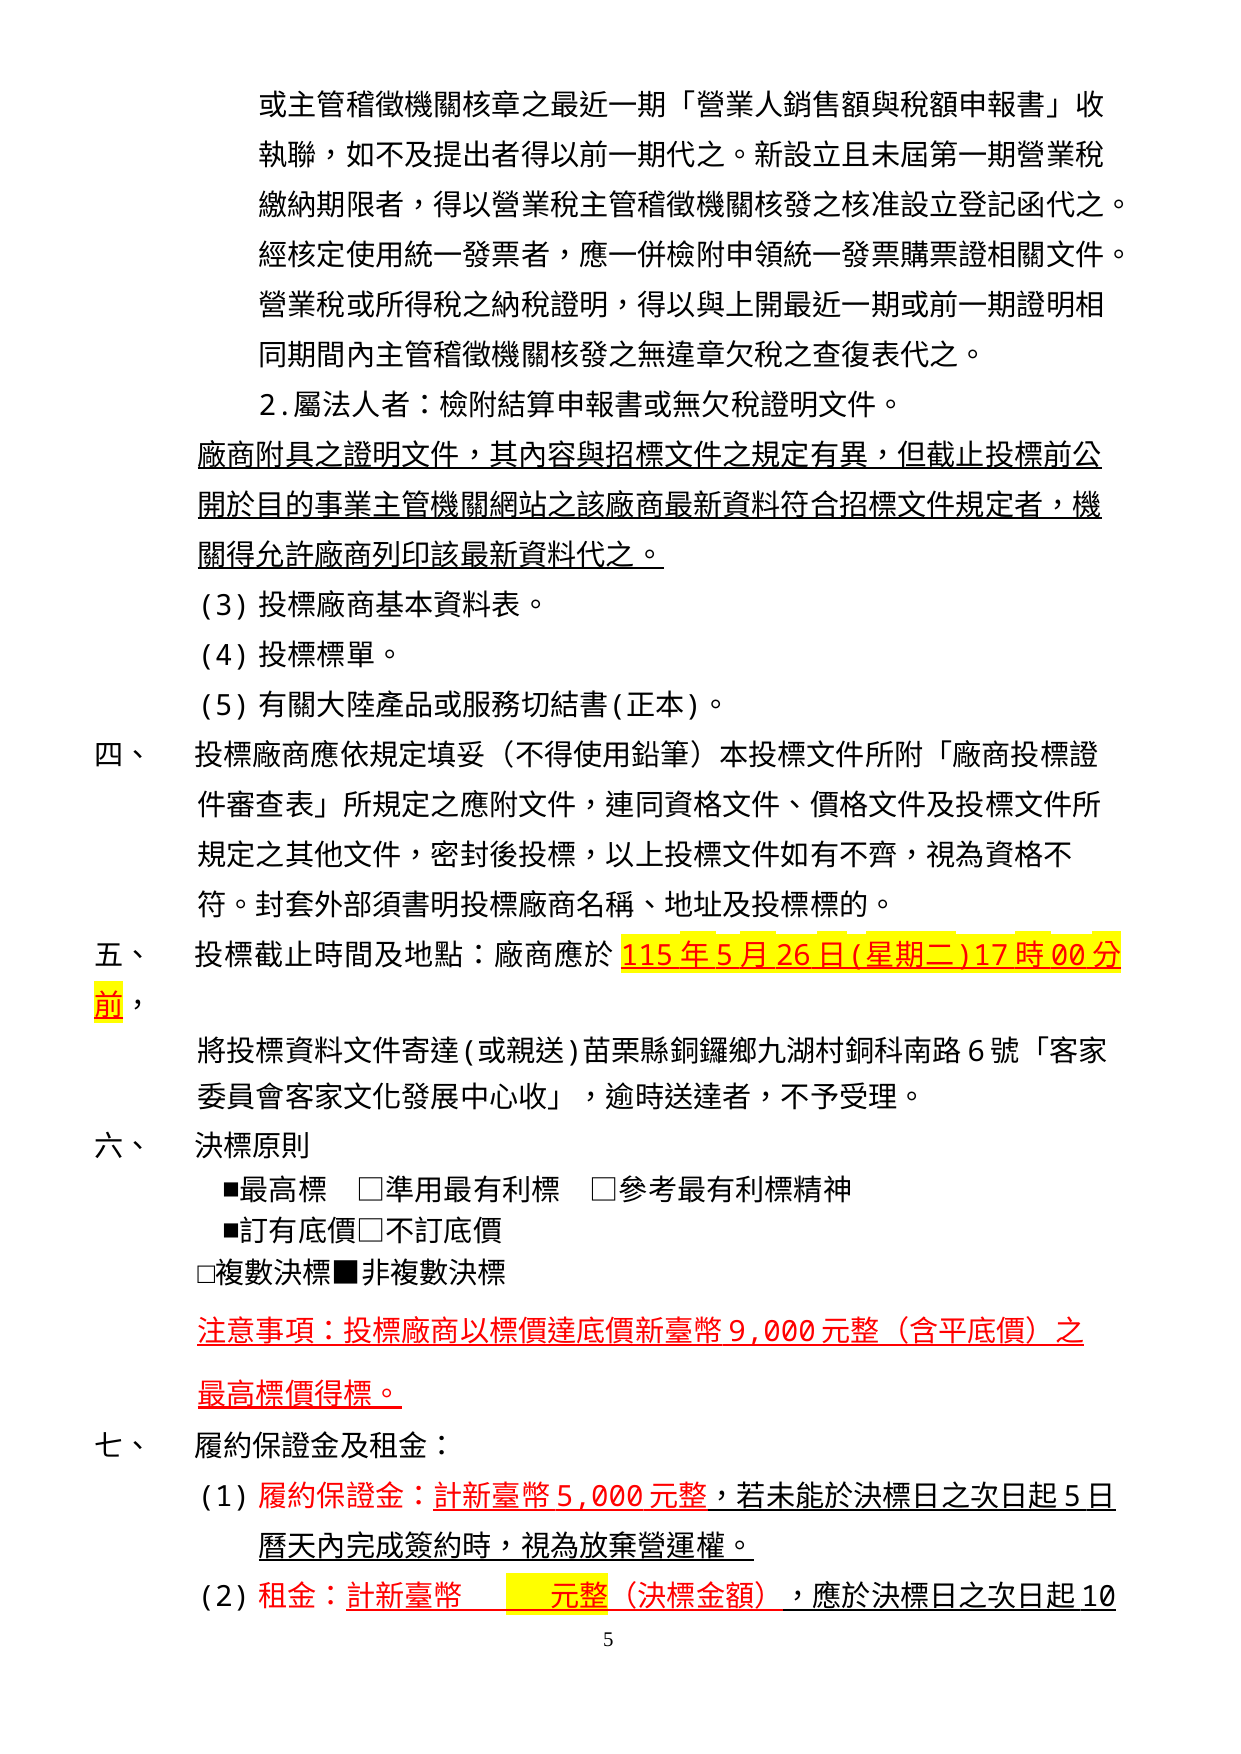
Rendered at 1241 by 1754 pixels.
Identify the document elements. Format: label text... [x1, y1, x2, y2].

text 件審查表」所規定之應附文件，連同資格文件、價格文件及投標文件所 [94, 775, 1122, 825]
text 注意事項：投標廠商以標價達底價新臺幣9,000元整（含平底價）之 [94, 1292, 1122, 1354]
text 符。封套外部須書明投標廠商名稱、地址及投標標的。 [94, 875, 1122, 925]
text 委員會客家文化發展中心收」，逾時送達者，不予受理。 [94, 1071, 1122, 1117]
text 關得允許廠商列印該最新資料代之。 [94, 525, 1122, 575]
text 2.屬法人者：檢附結算申報書或無欠稅證明文件。 [258, 375, 1122, 425]
list 投標標單。 [197, 625, 1122, 675]
text 開於目的事業主管機關網站之該廠商最新資料符合招標文件規定者，機 [94, 475, 1122, 525]
text □複數決標■非複數決標 [89, 1250, 1122, 1292]
text 1.屬公司、合夥、獨資之工商行號者：最近一期「營業稅繳款書」或主管稽徵機關核章之最近一期「營業人銷售額與稅額申報書」收執聯，如不及提出者得以前一期代之。新設立且未屆第一期營業稅繳納期限者，得以營業稅主管稽徵機關核發之核准設立登記函代之。經核定使用統一發票者，應一併檢附申領統一發票購票證相關文件。營業稅或所得稅之納稅證明，得以與上開最近一期或前一期證明相同期間內主管稽徵機關核發之無違章欠稅之查復表代之。 [258, 75, 1122, 375]
list 有關大陸產品或服務切結書(正本)。 [197, 675, 1122, 725]
list 租金：計新臺幣 元整（決標金額），應於決標日之次日起10 [197, 1567, 1122, 1617]
text ■最高標 □準用最有利標 □參考最有利標精神 [64, 1167, 1122, 1208]
list 決標原則 [94, 1117, 1122, 1167]
text 廠商附具之證明文件，其內容與招標文件之規定有異，但截止投標前公 [94, 425, 1122, 475]
list 投標截止時間及地點：廠商應於115年5月26日(星期二)17時00分前， [94, 925, 1122, 1025]
text ■訂有底價□不訂底價 [64, 1208, 1122, 1250]
list 履約保證金及租金： [94, 1417, 1122, 1467]
list 投標廠商基本資料表。 [197, 575, 1122, 625]
text 規定之其他文件，密封後投標，以上投標文件如有不齊，視為資格不 [94, 825, 1122, 875]
list 投標廠商應依規定填妥（不得使用鉛筆）本投標文件所附「廠商投標證 [94, 725, 1122, 775]
list 履約保證金：計新臺幣5,000元整，若未能於決標日之次日起5日曆天內完成簽約時，視為放棄營運權。 [197, 1467, 1122, 1567]
text 最高標價得標。 [94, 1354, 1122, 1417]
text 將投標資料文件寄達(或親送)苗栗縣銅鑼鄉九湖村銅科南路6號「客家 [94, 1025, 1122, 1071]
